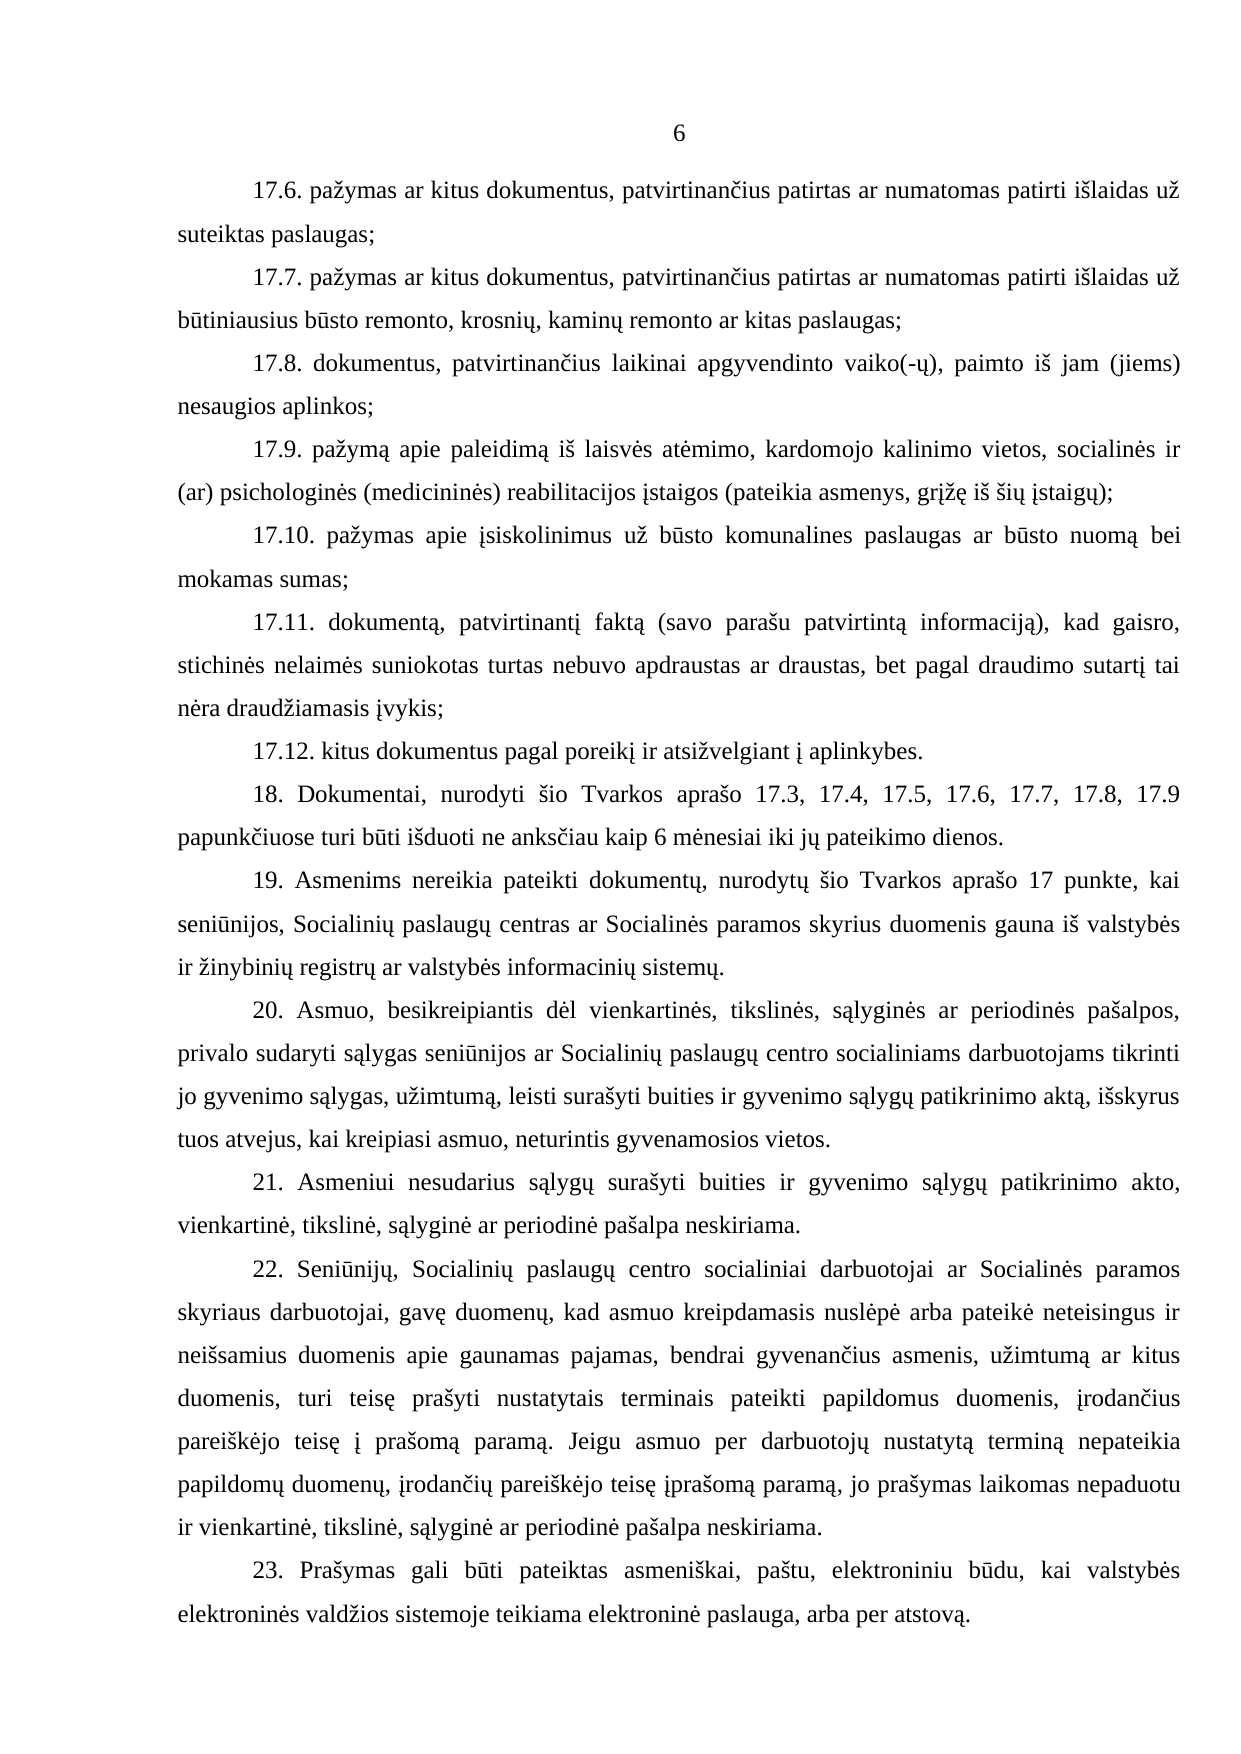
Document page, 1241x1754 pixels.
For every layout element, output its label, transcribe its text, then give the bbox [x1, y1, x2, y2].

text 17.10. pažymas apie įsiskolinimus už būsto komunalines paslaugas ar būsto nuomą bei mokamas sumas; [177, 521, 1181, 592]
text 17.9. pažymą apie paleidimą iš laisvės atėmimo, kardomojo kalinimo vietos, socialinės ir (ar) psichologinės (medicininės) reabilitacijos įstaigos (pateikia asmenys, grįžę iš šių įstaigų); [177, 434, 1181, 506]
text 17.8. dokumentus, patvirtinančius laikinai apgyvendinto vaiko(-ų), paimto iš jam (jiems) nesaugios aplinkos; [177, 348, 1181, 420]
text 17.11. dokumentą, patvirtinantį faktą (savo parašu patvirtintą informaciją), kad gaisro, stichinės nelaimės suniokotas turtas nebuvo apdraustas ar draustas, bet pagal draudimo sutartį tai nėra draudžiamasis įvykis; [177, 607, 1181, 722]
text 22. Seniūnijų, Socialinių paslaugų centro socialiniai darbuotojai ar Socialinės paramos skyriaus darbuotojai, gavę duomenų, kad asmuo kreipdamasis nuslėpė arba pateikė neteisingus ir neišsamius duomenis apie gaunamas pajamas, bendrai gyvenančius asmenis, užimtumą ar kitus duomenis, turi teisę prašyti nustatytais terminais pateikti papildomus duomenis, įrodančius pareiškėjo teisę į prašomą paramą. Jeigu asmuo per darbuotojų nustatytą terminą nepateikia papildomų duomenų, įrodančių pareiškėjo teisę įprašomą paramą, jo prašymas laikomas nepaduotu ir vienkartinė, tikslinė, sąlyginė ar periodinė pašalpa neskiriama. [177, 1254, 1181, 1541]
text 20. Asmuo, besikreipiantis dėl vienkartinės, tikslinės, sąlyginės ar periodinės pašalpos, privalo sudaryti sąlygas seniūnijos ar Socialinių paslaugų centro socialiniams darbuotojams tikrinti jo gyvenimo sąlygas, užimtumą, leisti surašyti buities ir gyvenimo sąlygų patikrinimo aktą, išskyrus tuos atvejus, kai kreipiasi asmuo, neturintis gyvenamosios vietos. [177, 995, 1181, 1153]
text 18. Dokumentai, nurodyti šio Tvarkos aprašo 17.3, 17.4, 17.5, 17.6, 17.7, 17.8, 17.9 papunkčiuose turi būti išduoti ne anksčiau kaip 6 mėnesiai iki jų pateikimo dienos. [177, 779, 1181, 851]
text 17.12. kitus dokumentus pagal poreikį ir atsižvelgiant į aplinkybes. [177, 736, 1181, 765]
text 17.7. pažymas ar kitus dokumentus, patvirtinančius patirtas ar numatomas patirti išlaidas už būtiniausius būsto remonto, krosnių, kaminų remonto ar kitas paslaugas; [177, 262, 1181, 334]
text 21. Asmeniui nesudarius sąlygų surašyti buities ir gyvenimo sąlygų patikrinimo akto, vienkartinė, tikslinė, sąlyginė ar periodinė pašalpa neskiriama. [177, 1167, 1181, 1239]
text 19. Asmenims nereikia pateikti dokumentų, nurodytų šio Tvarkos aprašo 17 punkte, kai seniūnijos, Socialinių paslaugų centras ar Socialinės paramos skyrius duomenis gauna iš valstybės ir žinybinių registrų ar valstybės informacinių sistemų. [177, 866, 1181, 981]
text 23. Prašymas gali būti pateiktas asmeniškai, paštu, elektroniniu būdu, kai valstybės elektroninės valdžios sistemoje teikiama elektroninė paslauga, arba per atstovą. [177, 1556, 1181, 1627]
text 17.6. pažymas ar kitus dokumentus, patvirtinančius patirtas ar numatomas patirti išlaidas už suteiktas paslaugas; [177, 176, 1181, 247]
